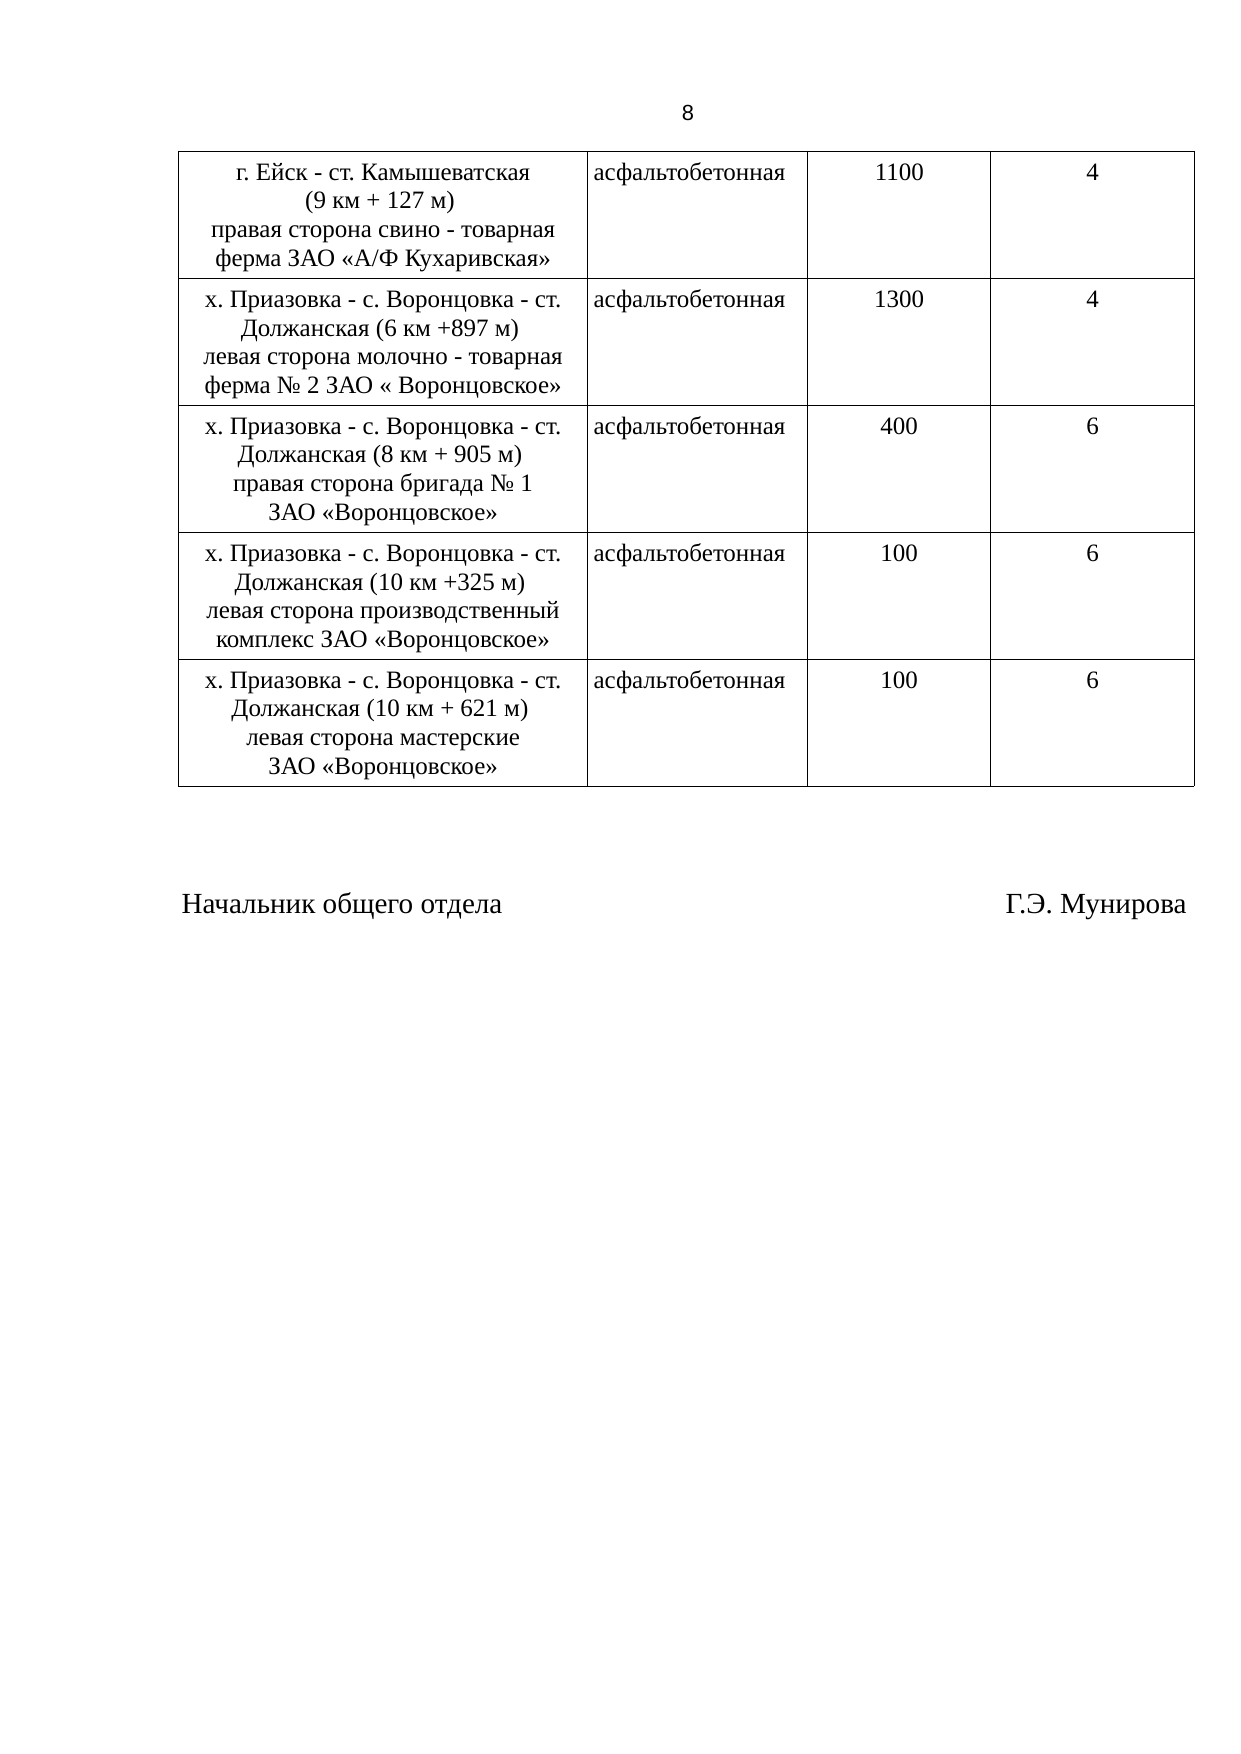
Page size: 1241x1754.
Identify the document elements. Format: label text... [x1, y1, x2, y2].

table_cell х. Приазовка - с. Воронцовка - ст. Должанская (6 км +897 м) левая сторона молочно - товарная ферма № 2 ЗАО « Воронцовское» [179, 279, 587, 404]
table_cell х. Приазовка - с. Воронцовка - ст. Должанская (10 км +325 м) левая сторона производственный комплекс ЗАО «Воронцовское» [179, 533, 587, 658]
table_cell асфальтобетонная [588, 406, 807, 532]
table_cell асфальтобетонная [588, 279, 807, 404]
table_cell асфальтобетонная [588, 152, 807, 278]
table_cell 400 [808, 406, 990, 532]
table_cell 6 [991, 533, 1194, 658]
table_cell 6 [991, 406, 1194, 532]
table_cell 100 [808, 660, 990, 786]
table_cell г. Ейск - ст. Камышеватская (9 км + 127 м) правая сторона свино - товарная ферма ЗАО «А/Ф Кухаривская» [179, 152, 587, 278]
text Начальник общего отдела Г.Э. Мунирова [181, 887, 1194, 920]
table_cell 4 [991, 279, 1194, 404]
table_cell асфальтобетонная [588, 533, 807, 658]
table_cell 4 [991, 152, 1194, 278]
table_cell 6 [991, 660, 1194, 786]
table_cell х. Приазовка - с. Воронцовка - ст. Должанская (8 км + 905 м) правая сторона бригада № 1 ЗАО «Воронцовское» [179, 406, 587, 532]
table_cell 1300 [808, 279, 990, 404]
table_cell 1100 [808, 152, 990, 278]
table_cell 100 [808, 533, 990, 658]
table_cell асфальтобетонная [588, 660, 807, 786]
table_cell х. Приазовка - с. Воронцовка - ст. Должанская (10 км + 621 м) левая сторона мастерские ЗАО «Воронцовское» [179, 660, 587, 786]
